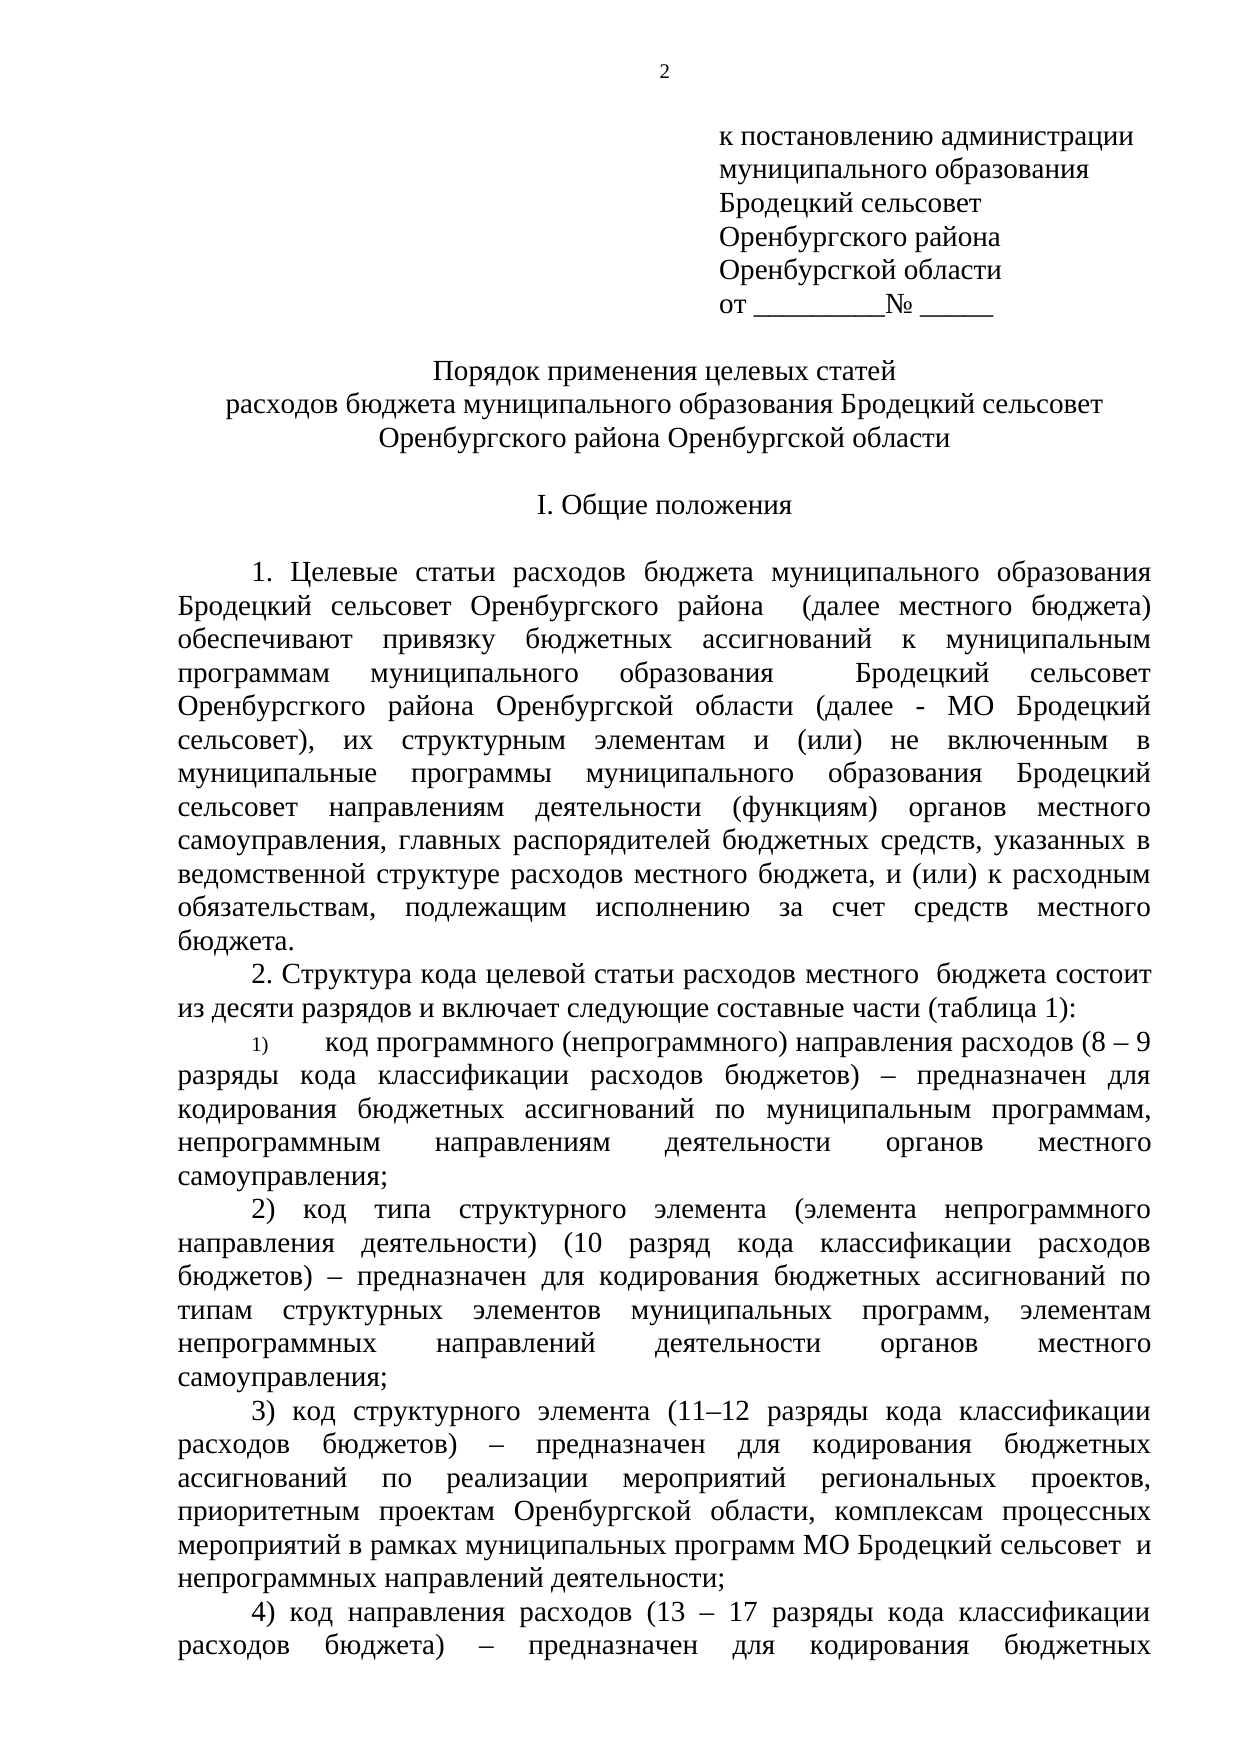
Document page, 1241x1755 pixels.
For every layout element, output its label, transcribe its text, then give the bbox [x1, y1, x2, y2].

title расходов бюджета муниципального образования Бродецкий сельсовет Оренбургского района Оренбургской области [177, 386, 1152, 453]
title Оренбургского района Оренбурсгкой области [719, 219, 1152, 286]
title Порядок применения целевых статей [177, 353, 1152, 386]
text 3) код структурного элемента (11–12 разряды кода классификации расходов бюджетов) – предназначен для кодирования бюджетных ассигнований по реализации мероприятий региональных проектов, приоритетным проектам Оренбургской области, комплексам процессных мероприятий в рамках муниципальных программ МО Бродецкий сельсовет и непрограммных направлений деятельности; [177, 1393, 1152, 1594]
text 1. Целевые статьи расходов бюджета муниципального образования Бродецкий сельсовет Оренбургского района (далее местного бюджета) обеспечивают привязку бюджетных ассигнований к муниципальным программам муниципального образования Бродецкий сельсовет Оренбурсгкого района Оренбургской области (далее - МО Бродецкий сельсовет), их структурным элементам и (или) не включенным в муниципальные программы муниципального образования Бродецкий сельсовет направлениям деятельности (функциям) органов местного самоуправления, главных распорядителей бюджетных средств, указанных в ведомственной структуре расходов местного бюджета, и (или) к расходным обязательствам, подлежащим исполнению за счет средств местного бюджета. [177, 554, 1152, 957]
list код программного (непрограммного) направления расходов (8 – 9 разряды кода классификации расходов бюджетов) – предназначен для кодирования бюджетных ассигнований по муниципальным программам, непрограммным направлениям деятельности органов местного самоуправления; [177, 1024, 1152, 1191]
text I. Общие положения [177, 487, 1152, 521]
title к постановлению администрации муниципального образования Бродецкий сельсовет [719, 118, 1152, 219]
text 4) код направления расходов (13 – 17 разряды кода классификации расходов бюджета) – предназначен для кодирования бюджетных [177, 1594, 1152, 1661]
text 2) код типа структурного элемента (элемента непрограммного направления деятельности) (10 разряд кода классификации расходов бюджетов) – предназначен для кодирования бюджетных ассигнований по типам структурных элементов муниципальных программ, элементам непрограммных направлений деятельности органов местного самоуправления; [177, 1191, 1152, 1393]
text 2. Структура кода целевой статьи расходов местного бюджета состоит из десяти разрядов и включает следующие составные части (таблица 1): [177, 957, 1152, 1024]
title от _________№ _____ [719, 286, 1152, 319]
